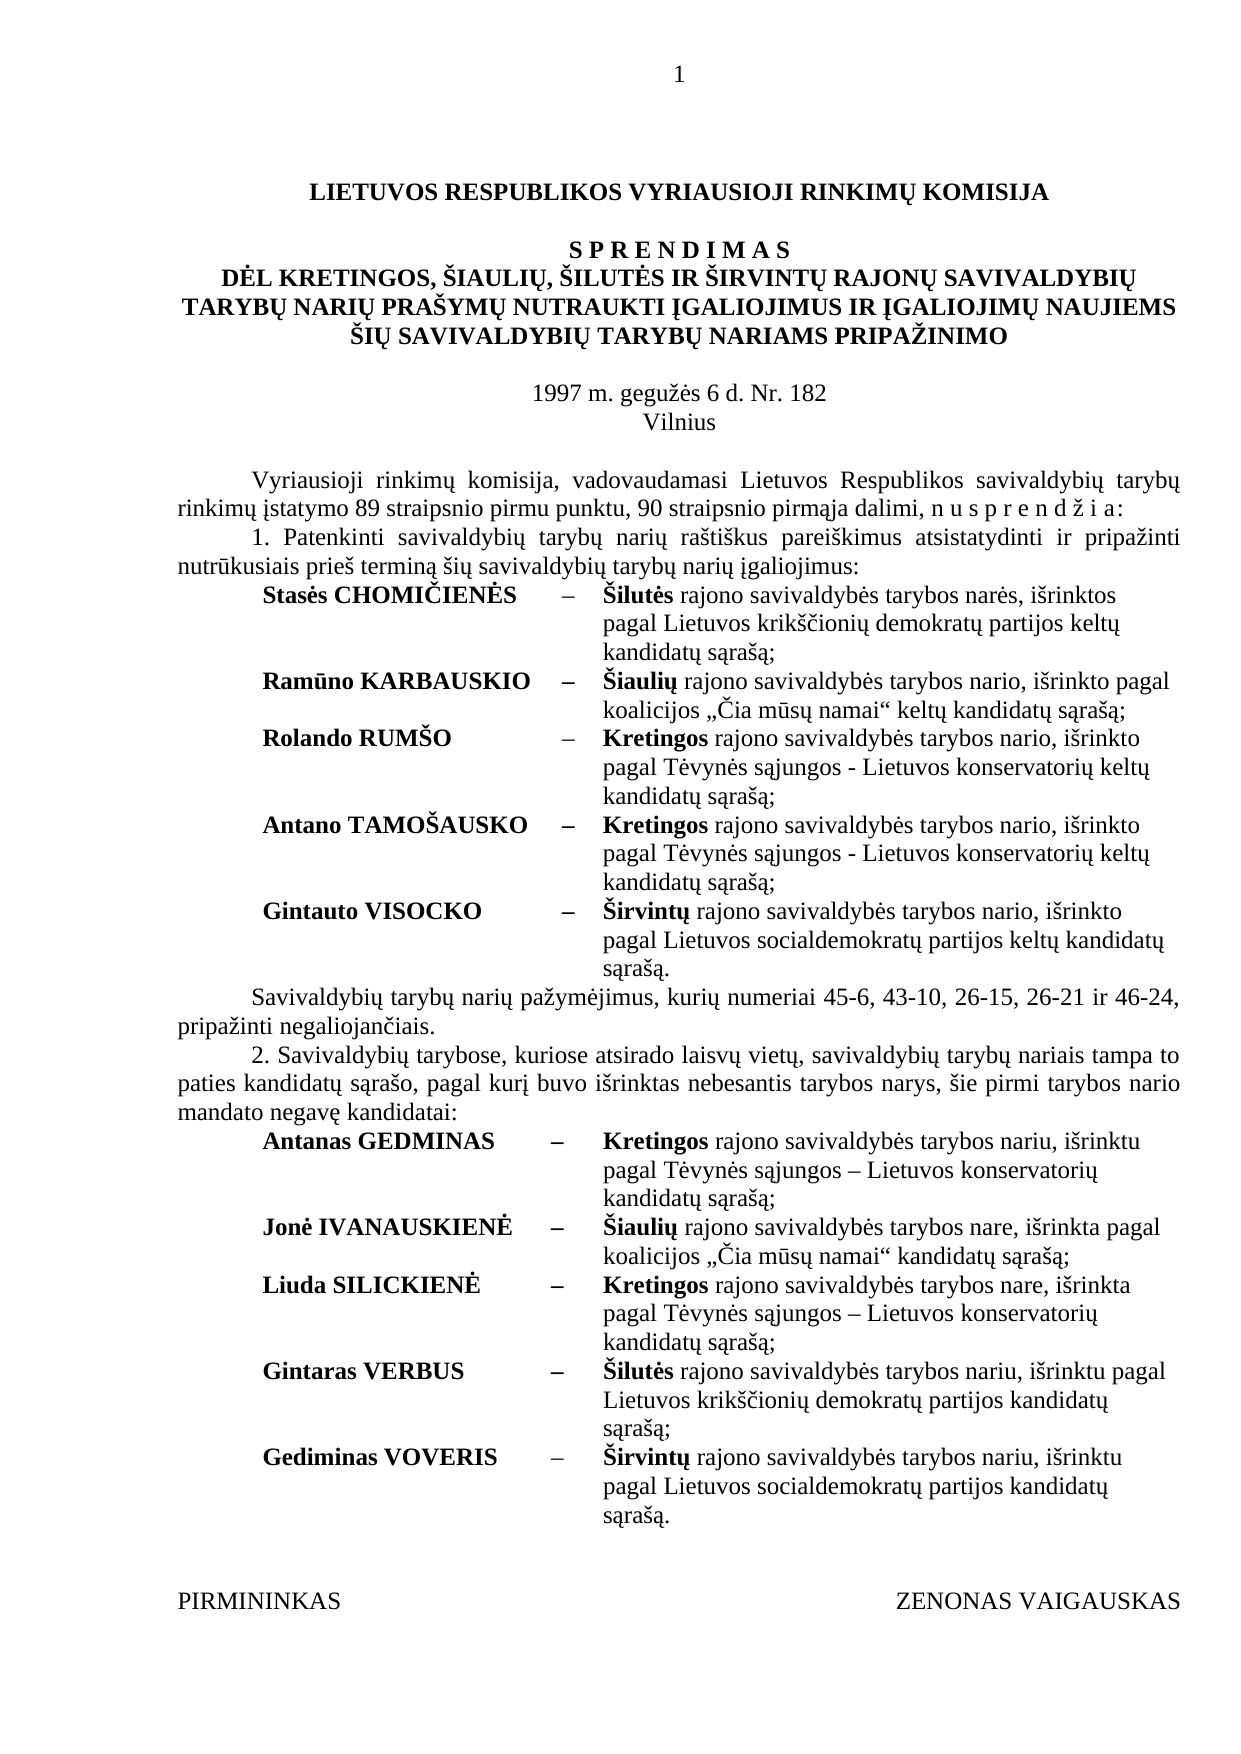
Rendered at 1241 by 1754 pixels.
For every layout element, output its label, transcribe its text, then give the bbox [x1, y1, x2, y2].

table_cell Gintauto VISOCKO [177, 896, 544, 982]
table_cell – [544, 724, 591, 810]
table_cell Liuda SILICKIENĖ [177, 1270, 533, 1356]
table_cell – [544, 896, 591, 982]
table_cell – [533, 1442, 592, 1528]
table_header Šilutės rajono savivaldybės tarybos narės, išrinktos pagal Lietuvos krikščionių demokratų partijos keltų kandidatų sąrašą; [591, 580, 1181, 666]
table_cell Širvintų rajono savivaldybės tarybos nariu, išrinktu pagal Lietuvos socialdemokratų partijos kandidatų sąrašą. [592, 1442, 1181, 1528]
table_cell Rolando RUMŠO [177, 724, 544, 810]
table_header – [544, 580, 591, 666]
table_cell – [544, 666, 591, 723]
text LIETUVOS RESPUBLIKOS VYRIAUSIOJI RINKIMŲ KOMISIJA [177, 177, 1181, 206]
text 1. Patenkinti savivaldybių tarybų narių raštiškus pareiškimus atsistatydinti ir pripažinti nutrūkusiais prieš terminą šių savivaldybių tarybų narių įgaliojimus: [177, 522, 1181, 580]
table_cell Širvintų rajono savivaldybės tarybos nario, išrinkto pagal Lietuvos socialdemokratų partijos keltų kandidatų sąrašą. [591, 896, 1181, 982]
table_cell Šilutės rajono savivaldybės tarybos nariu, išrinktu pagal Lietuvos krikščionių demokratų partijos kandidatų sąrašą; [592, 1356, 1181, 1442]
table_header Stasės CHOMIČIENĖS [177, 580, 544, 666]
table_header Antanas GEDMINAS [177, 1126, 533, 1212]
table_header – [533, 1126, 592, 1212]
table_cell Šiaulių rajono savivaldybės tarybos nario, išrinkto pagal koalicijos „Čia mūsų namai“ keltų kandidatų sąrašą; [591, 666, 1181, 723]
table_cell – [533, 1356, 592, 1442]
text 2. Savivaldybių tarybose, kuriose atsirado laisvų vietų, savivaldybių tarybų nariais tampa to paties kandidatų sąrašo, pagal kurį buvo išrinktas nebesantis tarybos narys, šie pirmi tarybos nario mandato negavę kandidatai: [177, 1040, 1181, 1126]
text S P R E N D I M A S [177, 235, 1181, 263]
table_cell Gintaras VERBUS [177, 1356, 533, 1442]
table_cell Ramūno KARBAUSKIO [177, 666, 544, 723]
table_cell Šiaulių rajono savivaldybės tarybos nare, išrinkta pagal koalicijos „Čia mūsų namai“ kandidatų sąrašą; [592, 1212, 1181, 1270]
text Vilnius [177, 407, 1181, 436]
table_cell Gediminas VOVERIS [177, 1442, 533, 1528]
table_cell Kretingos rajono savivaldybės tarybos nario, išrinkto pagal Tėvynės sąjungos - Lietuvos konservatorių keltų kandidatų sąrašą; [591, 724, 1181, 810]
table_cell Jonė IVANAUSKIENĖ [177, 1212, 533, 1270]
table_cell Antano TAMOŠAUSKO [177, 810, 544, 896]
table_cell – [533, 1270, 592, 1356]
table_header Kretingos rajono savivaldybės tarybos nariu, išrinktu pagal Tėvynės sąjungos – Lietuvos konservatorių kandidatų sąrašą; [592, 1126, 1181, 1212]
text Vyriausioji rinkimų komisija, vadovaudamasi Lietuvos Respublikos savivaldybių tarybų rinkimų įstatymo 89 straipsnio pirmu punktu, 90 straipsnio pirmąja dalimi, nusprendžia: [177, 465, 1181, 522]
table_cell – [533, 1212, 592, 1270]
table_cell – [544, 810, 591, 896]
text Savivaldybių tarybų narių pažymėjimus, kurių numeriai 45-6, 43-10, 26-15, 26-21 ir 46-24, pripažinti negaliojančiais. [177, 982, 1181, 1040]
table_cell Kretingos rajono savivaldybės tarybos nare, išrinkta pagal Tėvynės sąjungos – Lietuvos konservatorių kandidatų sąrašą; [592, 1270, 1181, 1356]
text DĖL KRETINGOS, ŠIAULIŲ, ŠILUTĖS IR ŠIRVINTŲ RAJONŲ SAVIVALDYBIŲ TARYBŲ NARIŲ PRAŠYMŲ NUTRAUKTI ĮGALIOJIMUS IR ĮGALIOJIMŲ NAUJIEMS ŠIŲ SAVIVALDYBIŲ TARYBŲ NARIAMS PRIPAŽINIMO [177, 263, 1181, 350]
text 1997 m. gegužės 6 d. Nr. 182 [177, 378, 1181, 407]
table_cell Kretingos rajono savivaldybės tarybos nario, išrinkto pagal Tėvynės sąjungos - Lietuvos konservatorių keltų kandidatų sąrašą; [591, 810, 1181, 896]
text PIRMININKAS ZENONAS VAIGAUSKAS [177, 1586, 1181, 1615]
